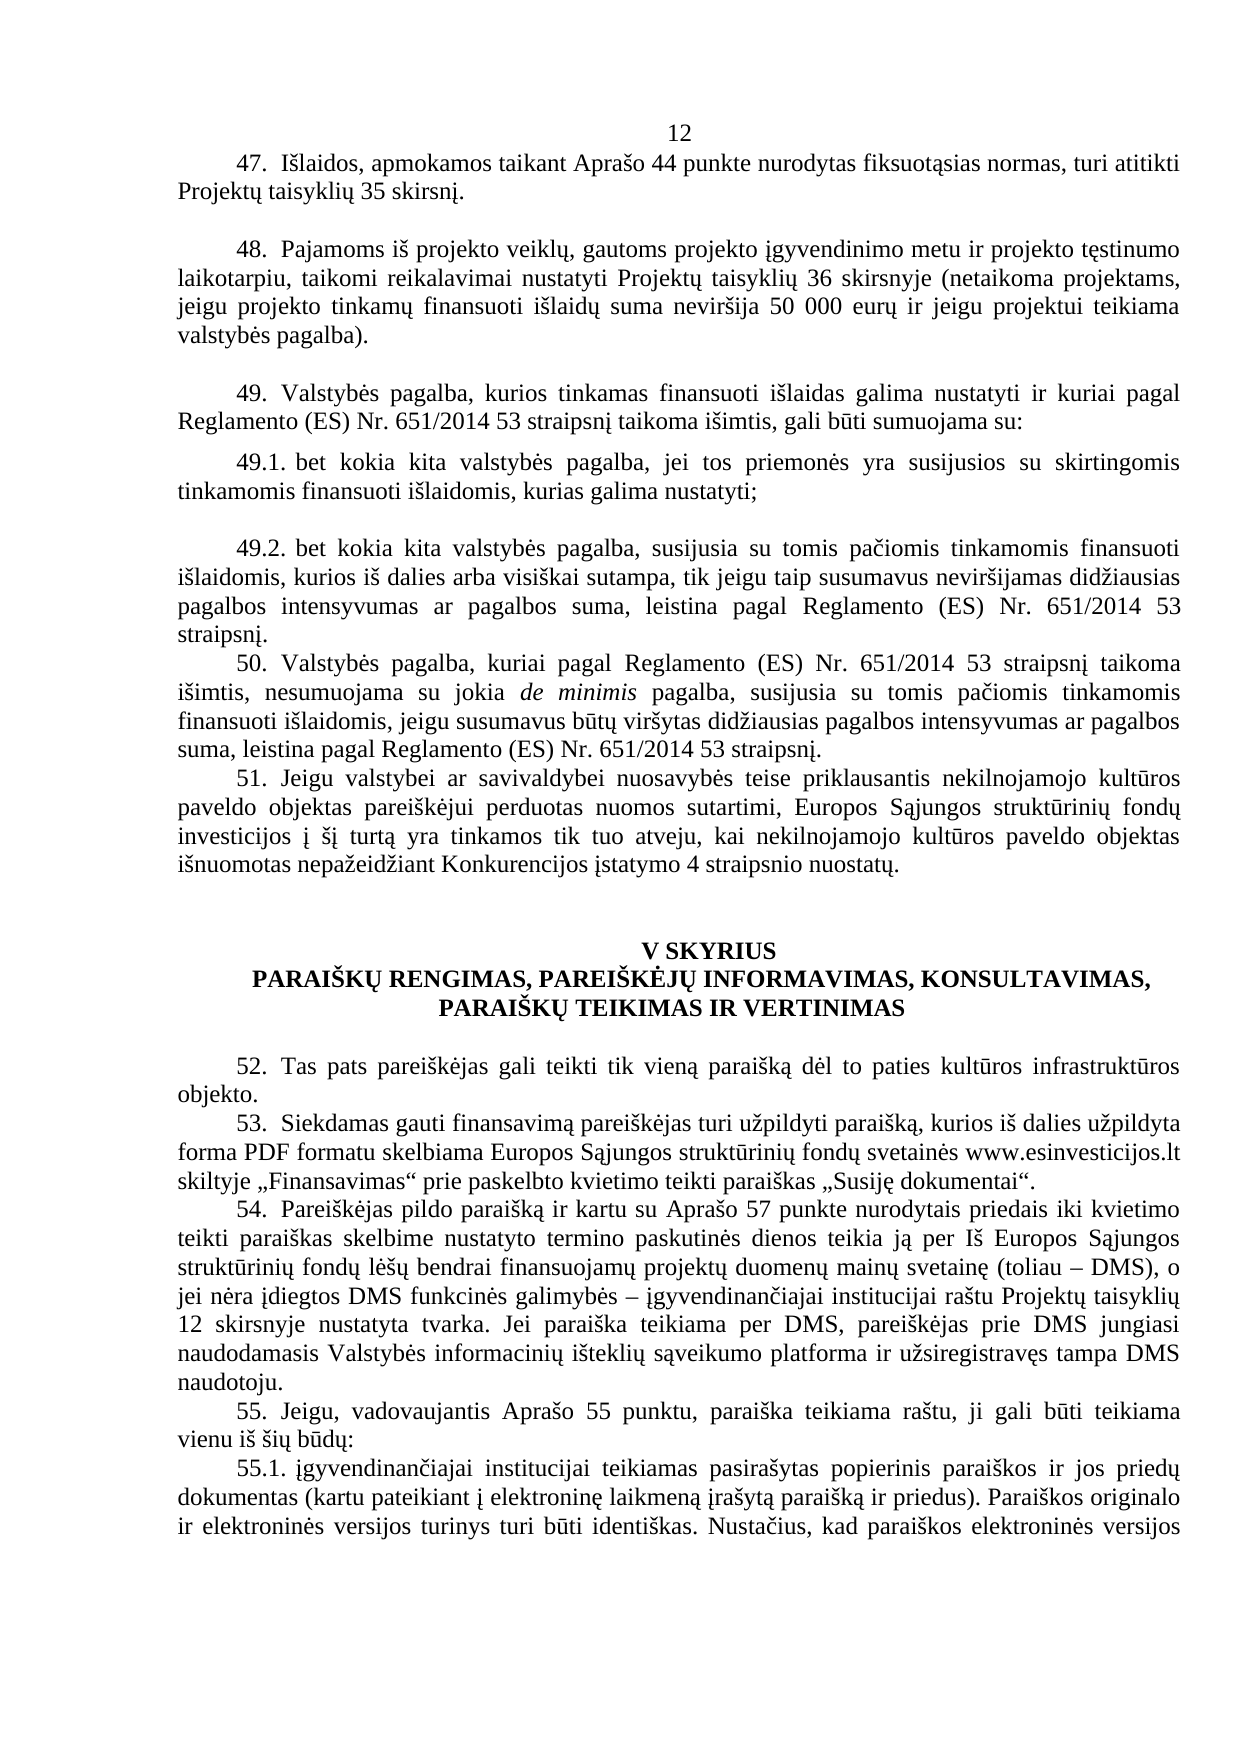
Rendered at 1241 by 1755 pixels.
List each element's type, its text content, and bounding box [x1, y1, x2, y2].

text 49.1. bet kokia kita valstybės pagalba, jei tos priemonės yra susijusios su skirtingomis tinkamomis finansuoti išlaidomis, kurias galima nustatyti; [177, 447, 1181, 504]
text PARAIŠKŲ RENGIMAS, PAREIŠKĖJŲ INFORMAVIMAS, KONSULTAVIMAS, PARAIŠKŲ TEIKIMAS IR VERTINIMAS [177, 964, 1167, 1022]
text 55. Jeigu, vadovaujantis Aprašo 55 punktu, paraiška teikiama raštu, ji gali būti teikiama vienu iš šių būdų: [177, 1396, 1181, 1453]
text 50. Valstybės pagalba, kuriai pagal Reglamento (ES) Nr. 651/2014 53 straipsnį taikoma išimtis, nesumuojama su jokia de minimis pagalba, susijusia su tomis pačiomis tinkamomis finansuoti išlaidomis, jeigu susumavus būtų viršytas didžiausias pagalbos intensyvumas ar pagalbos suma, leistina pagal Reglamento (ES) Nr. 651/2014 53 straipsnį. [177, 648, 1181, 763]
text 55.1. įgyvendinančiajai institucijai teikiamas pasirašytas popierinis paraiškos ir jos priedų dokumentas (kartu pateikiant į elektroninę laikmeną įrašytą paraišką ir priedus). Paraiškos originalo ir elektroninės versijos turinys turi būti identiškas. Nustačius, kad paraiškos elektroninės versijos [177, 1453, 1181, 1539]
text 51. Jeigu valstybei ar savivaldybei nuosavybės teise priklausantis nekilnojamojo kultūros paveldo objektas pareiškėjui perduotas nuomos sutartimi, Europos Sąjungos struktūrinių fondų investicijos į šį turtą yra tinkamos tik tuo atveju, kai nekilnojamojo kultūros paveldo objektas išnuomotas nepažeidžiant Konkurencijos įstatymo 4 straipsnio nuostatų. [177, 763, 1181, 878]
text 49.2. bet kokia kita valstybės pagalba, susijusia su tomis pačiomis tinkamomis finansuoti išlaidomis, kurios iš dalies arba visiškai sutampa, tik jeigu taip susumavus neviršijamas didžiausias pagalbos intensyvumas ar pagalbos suma, leistina pagal Reglamento (ES) Nr. 651/2014 53 straipsnį. [177, 533, 1181, 648]
text 52. Tas pats pareiškėjas gali teikti tik vieną paraišką dėl to paties kultūros infrastruktūros objekto. [177, 1051, 1181, 1108]
text V SKYRIUS [177, 936, 1181, 964]
text 49. Valstybės pagalba, kurios tinkamas finansuoti išlaidas galima nustatyti ir kuriai pagal Reglamento (ES) Nr. 651/2014 53 straipsnį taikoma išimtis, gali būti sumuojama su: [177, 378, 1181, 435]
text 48. Pajamoms iš projekto veiklų, gautoms projekto įgyvendinimo metu ir projekto tęstinumo laikotarpiu, taikomi reikalavimai nustatyti Projektų taisyklių 36 skirsnyje (netaikoma projektams, jeigu projekto tinkamų finansuoti išlaidų suma neviršija 50 000 eurų ir jeigu projektui teikiama valstybės pagalba). [177, 234, 1181, 349]
text 47. Išlaidos, apmokamos taikant Aprašo 44 punkte nurodytas fiksuotąsias normas, turi atitikti Projektų taisyklių 35 skirsnį. [177, 148, 1181, 205]
text 54. Pareiškėjas pildo paraišką ir kartu su Aprašo 57 punkte nurodytais priedais iki kvietimo teikti paraiškas skelbime nustatyto termino paskutinės dienos teikia ją per Iš Europos Sąjungos struktūrinių fondų lėšų bendrai finansuojamų projektų duomenų mainų svetainę (toliau – DMS), o jei nėra įdiegtos DMS funkcinės galimybės – įgyvendinančiajai institucijai raštu Projektų taisyklių 12 skirsnyje nustatyta tvarka. Jei paraiška teikiama per DMS, pareiškėjas prie DMS jungiasi naudodamasis Valstybės informacinių išteklių sąveikumo platforma ir užsiregistravęs tampa DMS naudotoju. [177, 1194, 1181, 1396]
text 53. Siekdamas gauti finansavimą pareiškėjas turi užpildyti paraišką, kurios iš dalies užpildyta forma PDF formatu skelbiama Europos Sąjungos struktūrinių fondų svetainės www.esinvesticijos.lt skiltyje „Finansavimas“ prie paskelbto kvietimo teikti paraiškas „Susiję dokumentai“. [177, 1108, 1181, 1194]
